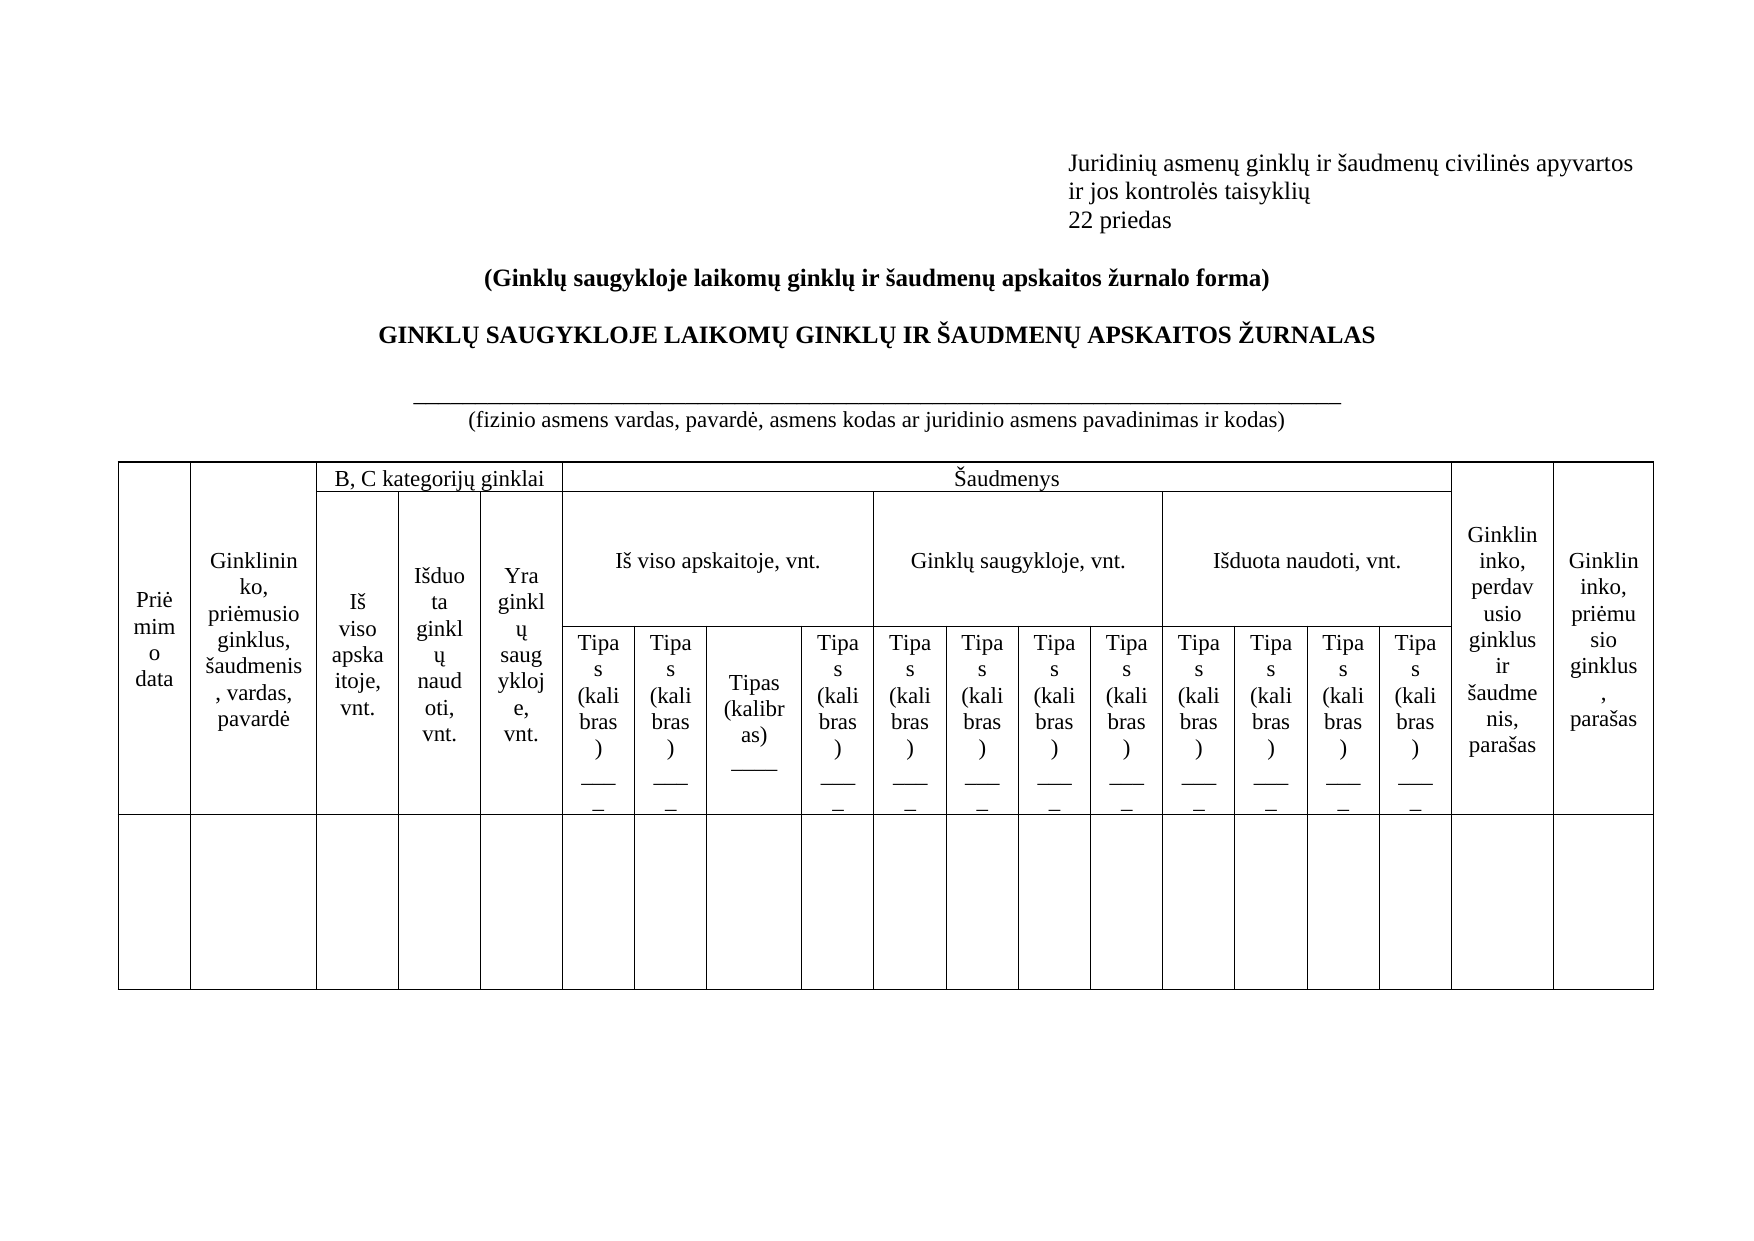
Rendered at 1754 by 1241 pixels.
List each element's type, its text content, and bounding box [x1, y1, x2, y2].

table_header B, C kategorijų ginklai [317, 463, 562, 491]
table_cell [1380, 815, 1451, 988]
table_cell [191, 815, 316, 988]
table_header Ginklininko, priėmusio ginklus, parašas [1554, 463, 1653, 813]
table_cell Iš viso apskaitoje, vnt. [563, 492, 873, 626]
table_cell Tipas (kalibras) ____ [1091, 627, 1162, 813]
table_cell Išduota naudoti, vnt. [1163, 492, 1451, 626]
table_header Ginklininko, priėmusio ginklus, šaudmenis, vardas, pavardė [191, 463, 316, 813]
table_cell [481, 815, 562, 988]
table_cell Išduota ginklų naudoti, vnt. [399, 492, 480, 813]
table_cell [317, 815, 398, 988]
table_cell Tipas (kalibras) ____ [1380, 627, 1451, 813]
table_cell Tipas (kalibras) ____ [1163, 627, 1234, 813]
text (fizinio asmens vardas, pavardė, asmens kodas ar juridinio asmens pavadinimas ir kodas) [118, 406, 1636, 433]
text GINKLŲ SAUGYKLOJE LAIKOMŲ GINKLŲ IR ŠAUDMENŲ APSKAITOS ŽURNALAS [118, 320, 1636, 349]
table_cell [635, 815, 706, 988]
table_cell Tipas (kalibras) ____ [1019, 627, 1090, 813]
table_cell [1554, 815, 1653, 988]
table_cell Tipas (kalibras) ____ [563, 627, 634, 813]
table_cell [1308, 815, 1379, 988]
table_cell [874, 815, 946, 988]
table_cell Iš viso apskaitoje, vnt. [317, 492, 398, 813]
table_cell Tipas (kalibras) ____ [1308, 627, 1379, 813]
text 22 priedas [1068, 205, 1636, 234]
table_cell Tipas (kalibras) ____ [874, 627, 946, 813]
table_cell Tipas (kalibras) ____ [802, 627, 873, 813]
table_cell [947, 815, 1018, 988]
table_cell Tipas (kalibras) ____ [1235, 627, 1307, 813]
table_cell [802, 815, 873, 988]
table_cell Tipas (kalibras) ____ [947, 627, 1018, 813]
table_cell [1235, 815, 1307, 988]
table_cell Yra ginklų saugykloje, vnt. [481, 492, 562, 813]
table_header Priėmimo data [119, 463, 190, 813]
table_cell Tipas (kalibras) ____ [707, 627, 801, 813]
table_cell [119, 815, 190, 988]
text Juridinių asmenų ginklų ir šaudmenų civilinės apyvartos ir jos kontrolės taisyklių [1068, 148, 1636, 205]
table_header Ginklininko, perdavusio ginklus ir šaudmenis, parašas [1452, 463, 1553, 813]
table_cell [1091, 815, 1162, 988]
table_cell [1452, 815, 1553, 988]
table_cell [707, 815, 801, 988]
table_cell Ginklų saugykloje, vnt. [874, 492, 1162, 626]
text (Ginklų saugykloje laikomų ginklų ir šaudmenų apskaitos žurnalo forma) [118, 263, 1636, 291]
table_header Šaudmenys [563, 463, 1451, 491]
table_cell Tipas (kalibras) ____ [635, 627, 706, 813]
table_cell [399, 815, 480, 988]
table_cell [1163, 815, 1234, 988]
table_cell [563, 815, 634, 988]
table_cell [1019, 815, 1090, 988]
